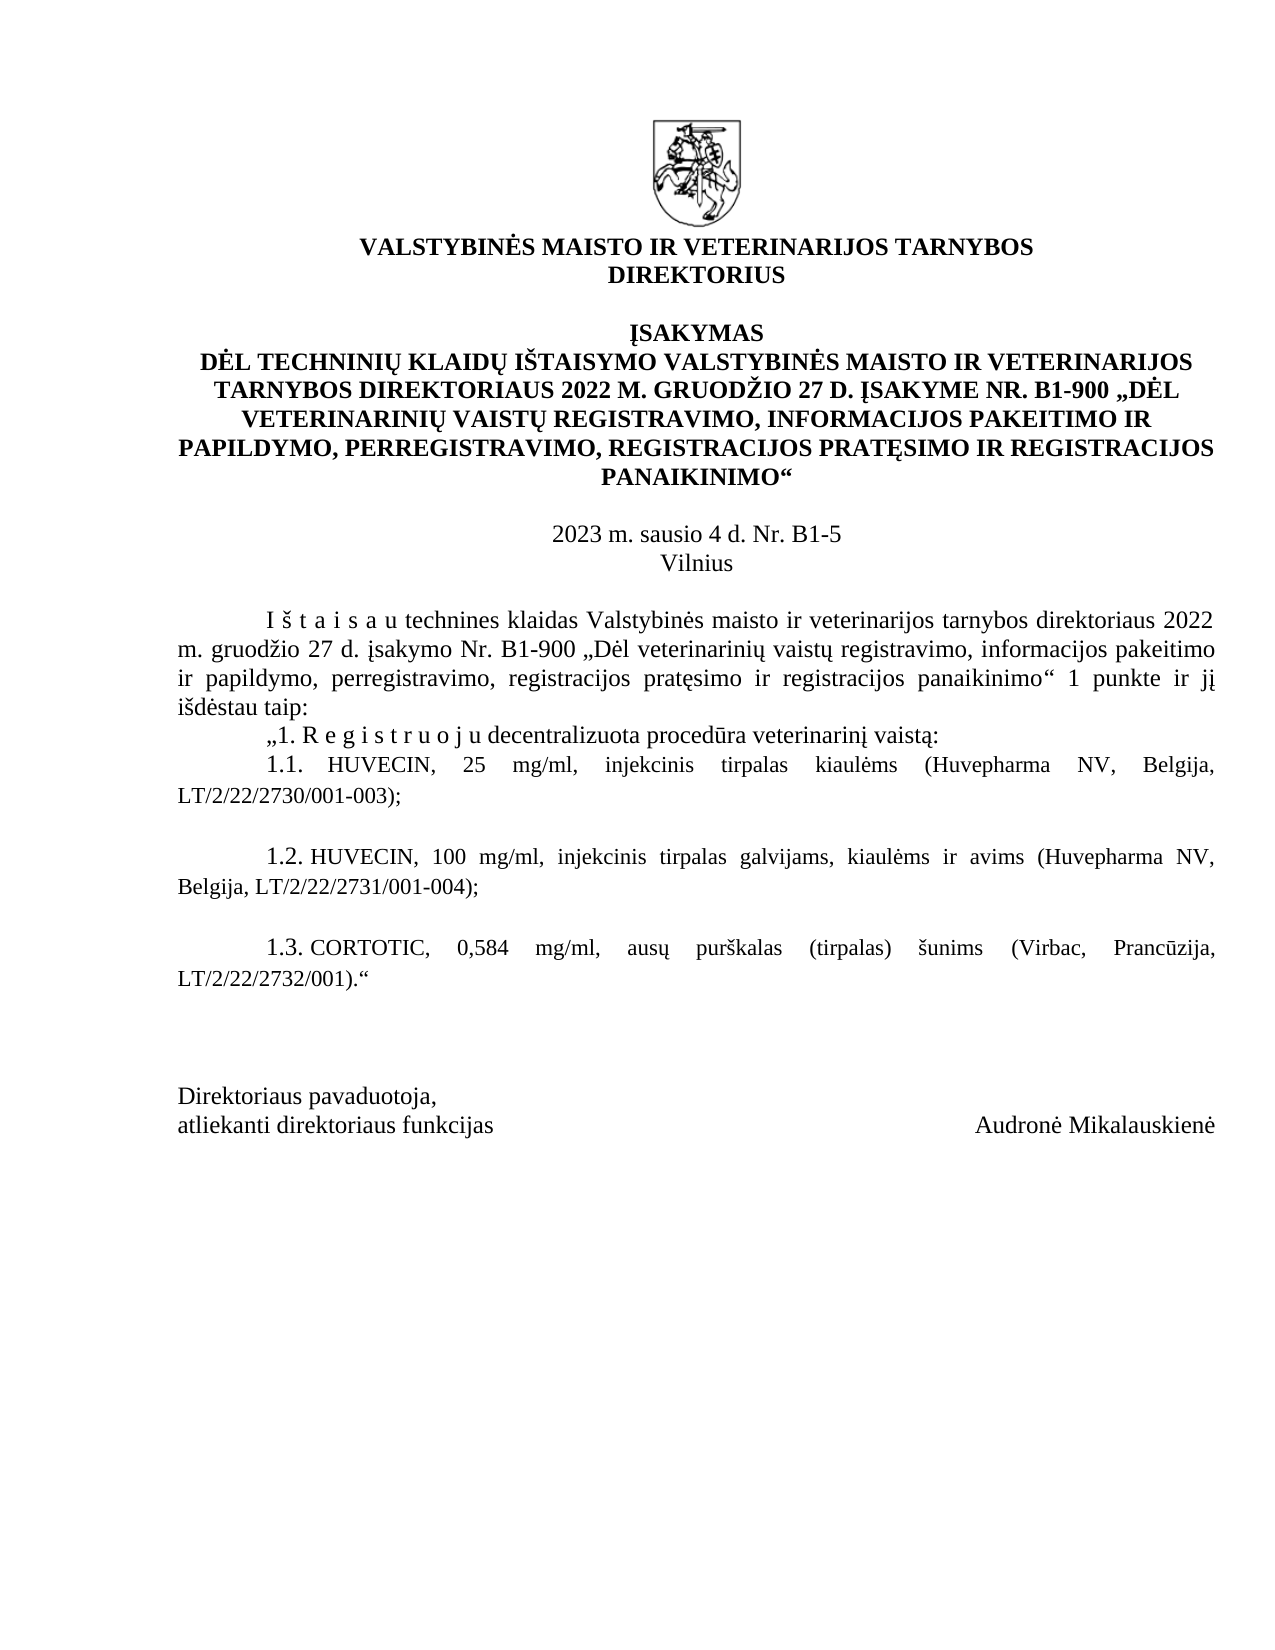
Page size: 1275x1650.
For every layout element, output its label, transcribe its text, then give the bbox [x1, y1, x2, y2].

text Vilnius [177, 548, 1216, 577]
text „1. r e g i s t r u o j u decentralizuota procedūra veterinarinį vaistą: [177, 721, 1216, 749]
text 1.1. HUVECIN, 25 mg/ml, injekcinis tirpalas kiaulėms (Huvepharma NV, Belgija, LT/2/22/2730/001-003); [177, 749, 1216, 808]
text Direktoriaus pavaduotoja, [177, 1081, 1216, 1110]
text DIREKTORIUS [177, 261, 1216, 289]
text 1.3. CORTOTIC, 0,584 mg/ml, ausų purškalas (tirpalas) šunims (Virbac, Prancūzija, LT/2/22/2732/001).“ [177, 932, 1216, 991]
text DĖL techninIŲ klaidŲ ištaisymo VALSTYBINĖS MAISTO IR VETERINARIJOS TARNYBOS DIREKTORIAUS 2022 M. GRUODŽIO 27 D. ĮSAKYME NR. B1-900 „DĖL VETERINARINIŲ VAISTŲ REGISTRAVIMO, INFORMACIJOS PAKEITIMO IR PAPILDYMO, PERREGISTRAVIMO, REGISTRACIJOS PRATĘSIMO IR REGISTRACIJOS PANAIKINIMO“ [177, 347, 1216, 491]
text 1.2. HUVECIN, 100 mg/ml, injekcinis tirpalas galvijams, kiaulėms ir avims (Huvepharma NV, Belgija, LT/2/22/2731/001-004); [177, 841, 1216, 900]
text ĮSAKYMAS [177, 318, 1216, 347]
text 2023 m. sausio 4 d. Nr. B1-5 [177, 519, 1216, 548]
text atliekanti direktoriaus funkcijas Audronė Mikalauskienė [177, 1110, 1216, 1139]
text I š t a i s a u technines klaidas Valstybinės maisto ir veterinarijos tarnybos direktoriaus 2022 m. gruodžio 27 d. įsakymo Nr. B1-900 „Dėl veterinarinių vaistų registravimo, informacijos pakeitimo ir papildymo, perregistravimo, registracijos pratęsimo ir registracijos panaikinimo“ 1 punkte ir jį išdėstau taip: [177, 606, 1216, 721]
text VALSTYBINĖS MAISTO IR VETERINARIJOS TARNYBOS [177, 232, 1216, 261]
